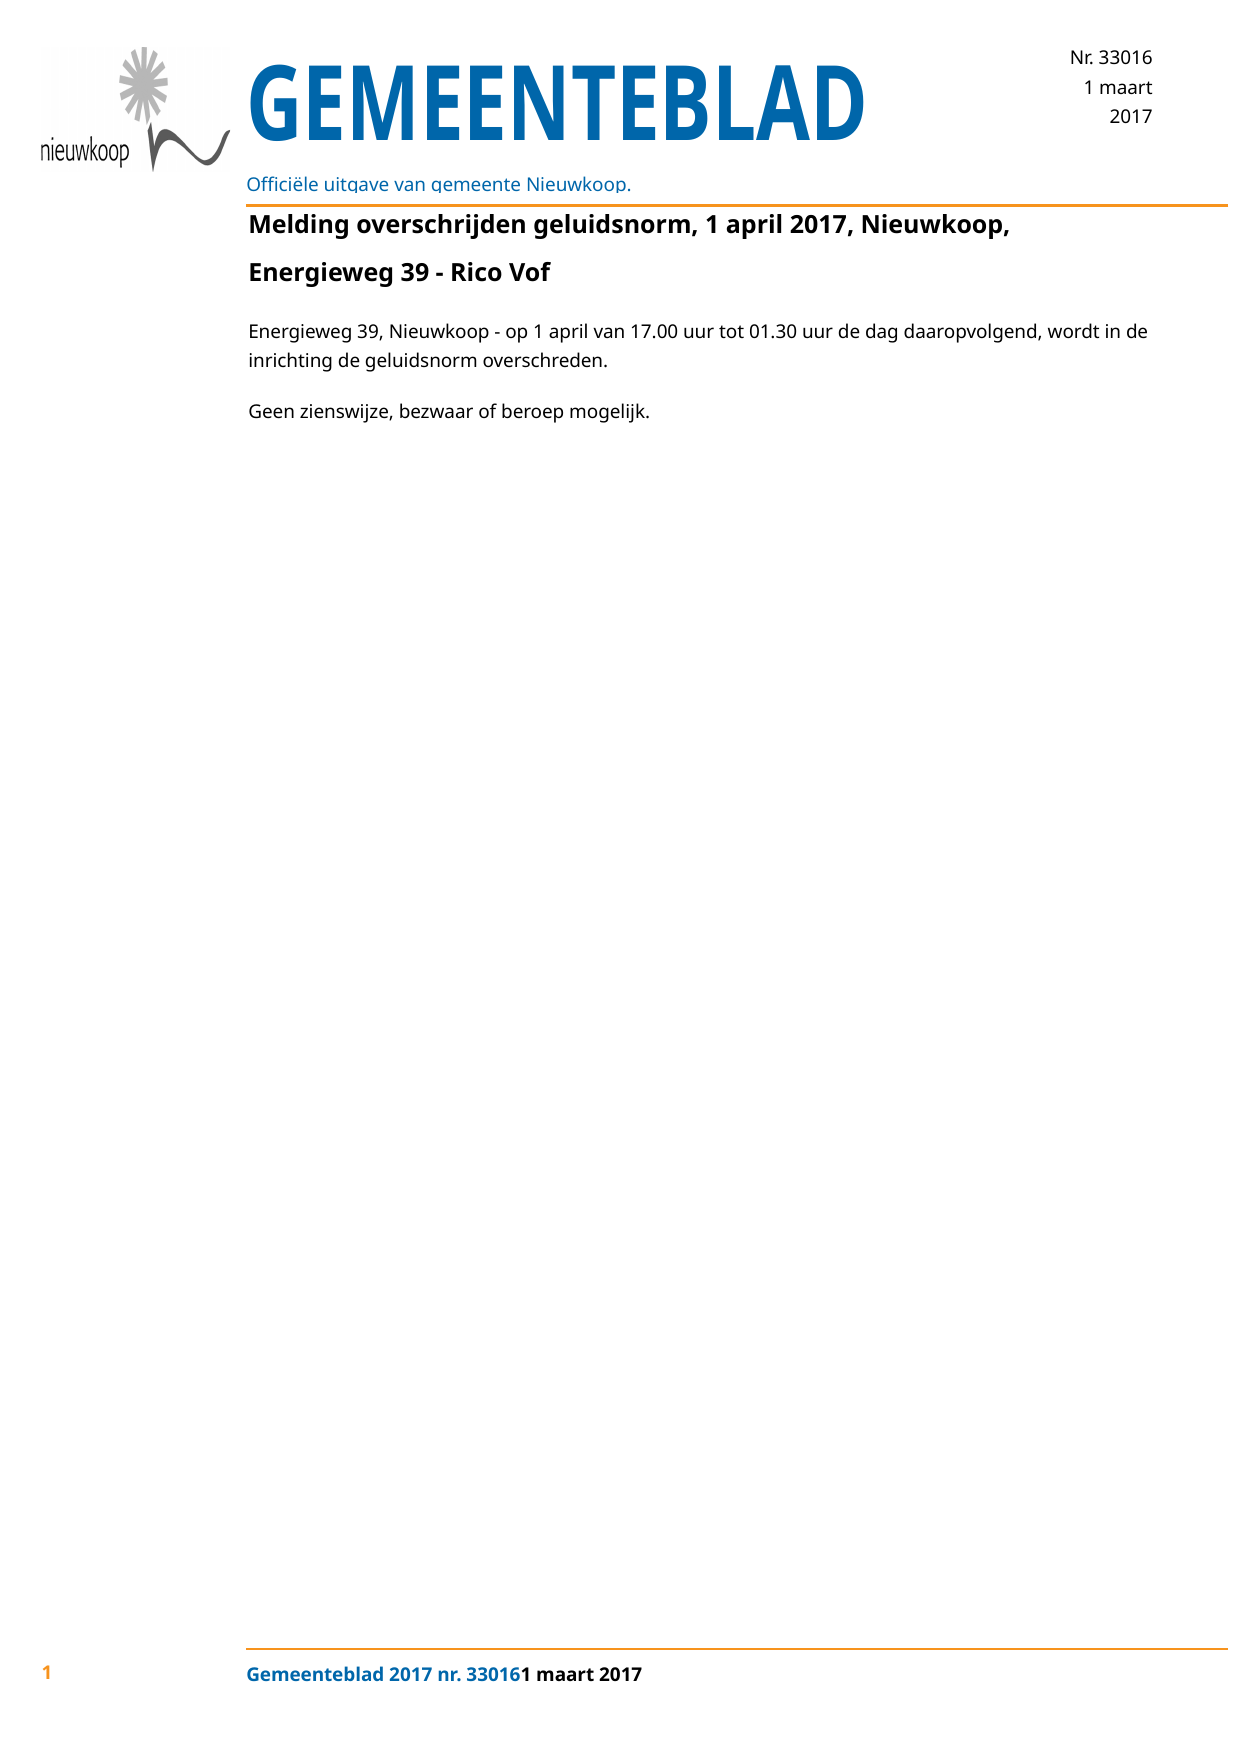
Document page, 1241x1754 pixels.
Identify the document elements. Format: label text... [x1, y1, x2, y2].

text Energieweg 39, Nieuwkoop - op 1 april van 17.00 uur tot 01.30 uur de dag daaropvolgend, wordt in de inrichting de geluidsnorm overschreden. [248, 318, 1152, 373]
text Melding overschrijden geluidsnorm, 1 april 2017, Nieuwkoop, Energieweg 39 - Rico Vof [248, 207, 1152, 288]
text Geen zienswijze, bezwaar of beroep mogelijk. [248, 398, 1152, 424]
picture [41, 47, 231, 172]
